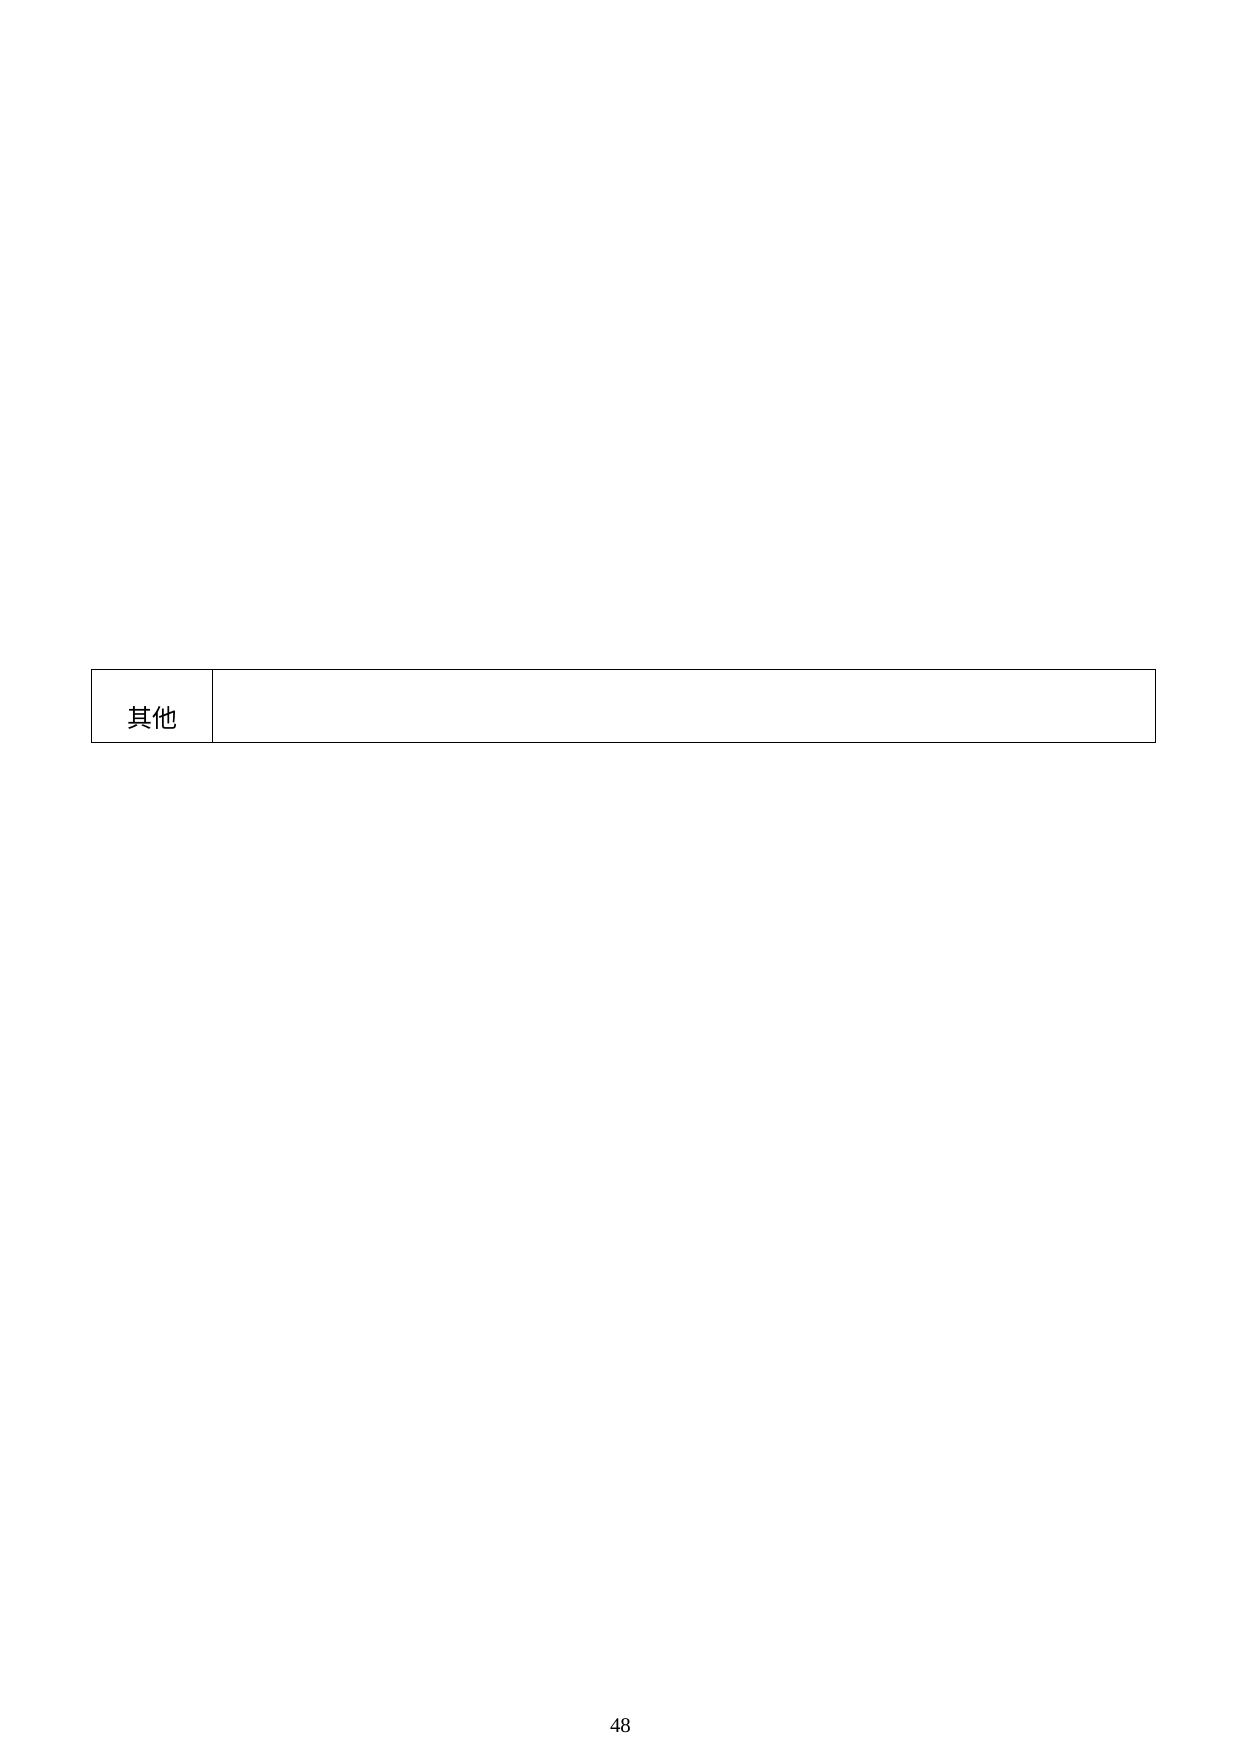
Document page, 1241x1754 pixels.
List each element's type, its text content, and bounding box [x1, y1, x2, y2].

table_cell [213, 670, 1155, 742]
table_cell 其他 [92, 670, 212, 742]
